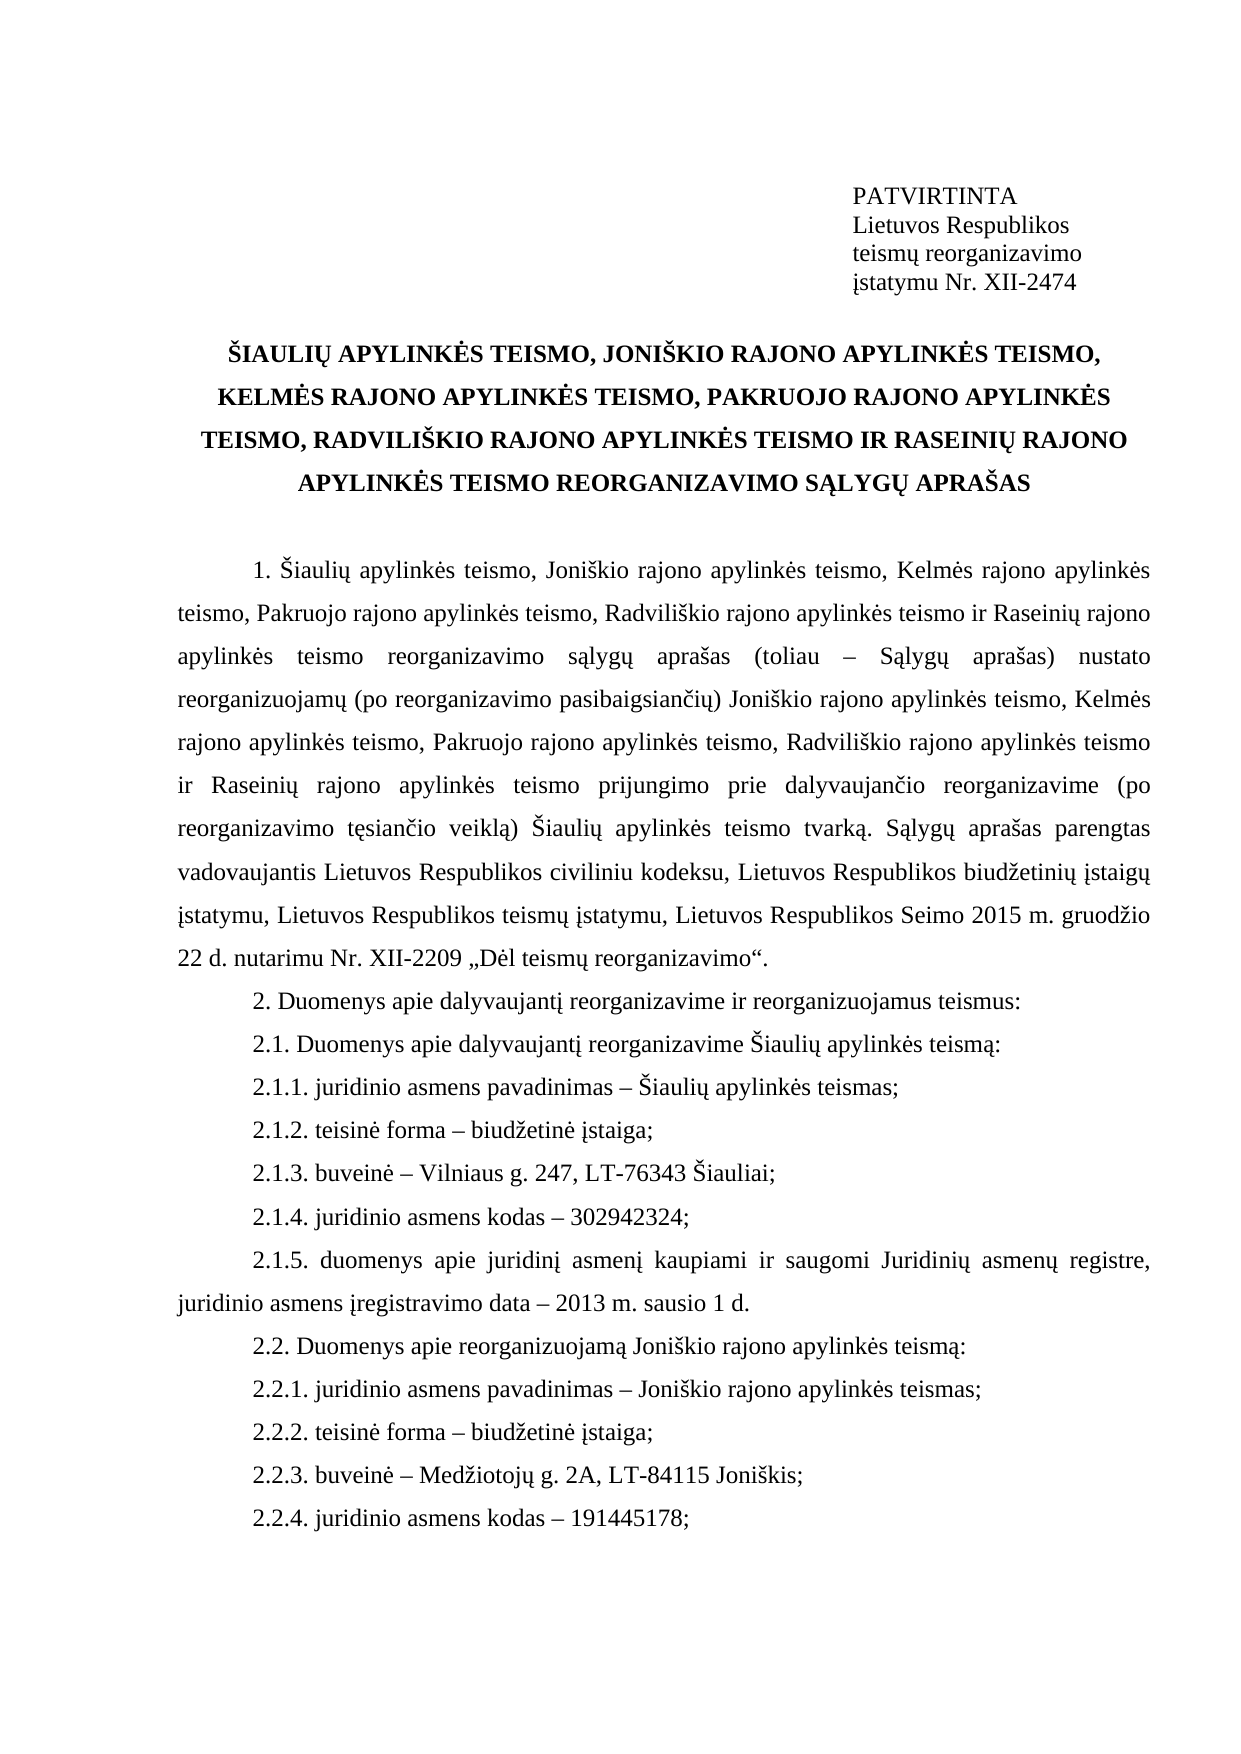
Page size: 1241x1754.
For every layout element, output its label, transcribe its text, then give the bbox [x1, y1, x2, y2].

text ŠIAULIŲ APYLINKĖS TEISMO, JONIŠKIO RAJONO APYLINKĖS TEISMO, KELMĖS RAJONO APYLINKĖS TEISMO, PAKRUOJO RAJONO APYLINKĖS TEISMO, RADVILIŠKIO RAJONO APYLINKĖS TEISMO IR RASEINIŲ RAJONO APYLINKĖS TEISMO REORGANIZAVIMO SĄLYGŲ APRAŠAS [177, 339, 1152, 497]
text 2.1.1. juridinio asmens pavadinimas – Šiaulių apylinkės teismas; [177, 1072, 1152, 1101]
text Lietuvos Respublikos [177, 210, 1152, 238]
text 2.1.3. buveinė – Vilniaus g. 247, LT-76343 Šiauliai; [177, 1158, 1152, 1187]
text 2.1.4. juridinio asmens kodas – 302942324; [177, 1202, 1152, 1230]
text 2.2. Duomenys apie reorganizuojamą Joniškio rajono apylinkės teismą: [177, 1331, 1152, 1360]
text 2. Duomenys apie dalyvaujantį reorganizavime ir reorganizuojamus teismus: [177, 986, 1152, 1015]
text 2.1.2. teisinė forma – biudžetinė įstaiga; [177, 1115, 1152, 1144]
text 1. Šiaulių apylinkės teismo, Joniškio rajono apylinkės teismo, Kelmės rajono apylinkės teismo, Pakruojo rajono apylinkės teismo, Radviliškio rajono apylinkės teismo ir Raseinių rajono apylinkės teismo reorganizavimo sąlygų aprašas (toliau – Sąlygų aprašas) nustato reorganizuojamų (po reorganizavimo pasibaigsiančių) Joniškio rajono apylinkės teismo, Kelmės rajono apylinkės teismo, Pakruojo rajono apylinkės teismo, Radviliškio rajono apylinkės teismo ir Raseinių rajono apylinkės teismo prijungimo prie dalyvaujančio reorganizavime (po reorganizavimo tęsiančio veiklą) Šiaulių apylinkės teismo tvarką. Sąlygų aprašas parengtas vadovaujantis Lietuvos Respublikos civiliniu kodeksu, Lietuvos Respublikos biudžetinių įstaigų įstatymu, Lietuvos Respublikos teismų įstatymu, Lietuvos Respublikos Seimo 2015 m. gruodžio 22 d. nutarimu Nr. XII-2209 „Dėl teismų reorganizavimo“. [177, 555, 1152, 972]
text teismų reorganizavimo [177, 238, 1152, 267]
text 2.1. Duomenys apie dalyvaujantį reorganizavime Šiaulių apylinkės teismą: [177, 1029, 1152, 1058]
text įstatymu Nr. XII-2474 [177, 267, 1152, 296]
text 2.2.2. teisinė forma – biudžetinė įstaiga; [177, 1417, 1152, 1446]
text 2.2.3. buveinė – Medžiotojų g. 2A, LT-84115 Joniškis; [177, 1460, 1152, 1489]
text 2.2.4. juridinio asmens kodas – 191445178; [177, 1503, 1152, 1532]
text 2.2.1. juridinio asmens pavadinimas – Joniškio rajono apylinkės teismas; [177, 1374, 1152, 1403]
text 2.1.5. duomenys apie juridinį asmenį kaupiami ir saugomi Juridinių asmenų registre, juridinio asmens įregistravimo data – 2013 m. sausio 1 d. [177, 1245, 1152, 1317]
text PATVIRTINTA [177, 181, 1152, 210]
